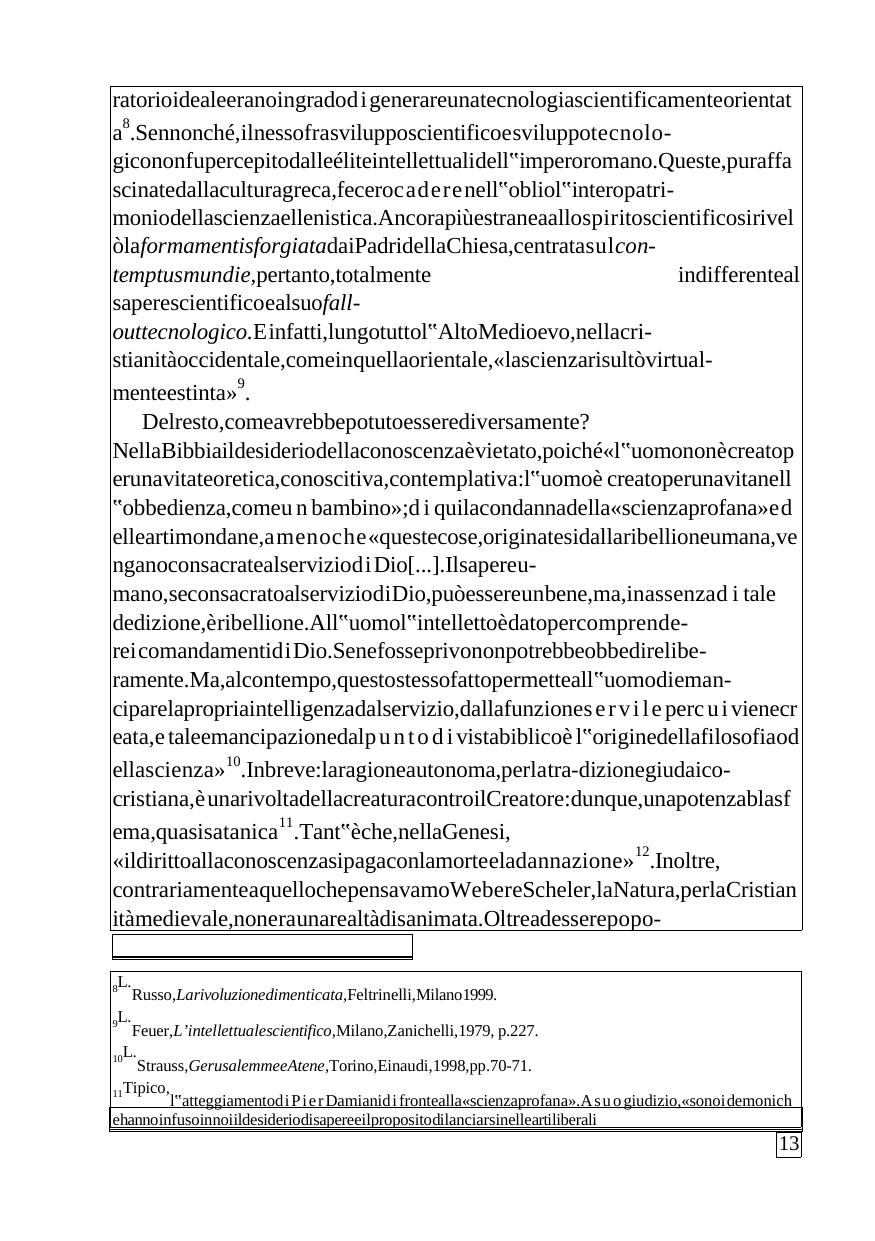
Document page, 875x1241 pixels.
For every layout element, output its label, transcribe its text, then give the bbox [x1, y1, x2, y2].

text Delresto,comeavrebbepotutoesserediversamente?NellaBibbiaildesideriodellaconoscenzaèvietato,poiché«l‟uomononècreatoperunavitateoretica,conoscitiva,contemplativa:l‟uomoècreatoperunavitanell‟obbedienza,comeunbambino»;diquilacondannadella«scienzaprofana»edelleartimondane,amenoche«questecose,originatesidallaribellioneumana,venganoconsacratealserviziodiDio[...].Ilsapereu-mano,seconsacratoalserviziodiDio,puòessereunbene,ma,inassenzaditale dedizione,èribellione.All‟uomol‟intellettoèdatopercomprende-reicomandamentidiDio.Senefosseprivononpotrebbeobbedirelibe-ramente.Ma,alcontempo,questostessofattopermetteall‟uomodieman-ciparelapropriaintelligenzadalservizio,dallafunzioneservilepercuivienecreata,etaleemancipazionedalpuntodivistabiblicoèl‟originedellafilosofiaodellascienza»10.Inbreve:laragioneautonoma,perlatra-dizionegiudaico-cristiana,èunarivoltadellacreaturacontroilCreatore:dunque,unapotenzablasfema,quasisatanica11.Tant‟èche,nellaGenesi, [112, 408, 799, 844]
text 13 [778, 1133, 801, 1155]
text 11Tipico,l‟atteggiamentodiPierDamianidifrontealla«scienzaprofana».Asuogiudizio,«sonoidemonichehannoinfusoinnoiildesideriodisapereeilpropositodilanciarsinelleartiliberali eneglistudidifilosofia»,citatodaL.Jerphagnon,Lesdieuxetle mots,Paris, Talanier,2004,pp.391-392. [112, 1077, 799, 1107]
text 8L.Russo,Larivoluzionedimenticata,Feltrinelli,Milano1999. [112, 972, 801, 1004]
text ratorioidealeeranoingradodigenerareunatecnologiascientificamenteorientata8.Sennonché,ilnessofrasvilupposcientificoesviluppotecnolo-gicononfupercepitodalleéliteintellettualidell‟imperoromano.Queste,puraffascinatedallaculturagreca,fecerocaderenell‟obliol‟interopatri-moniodellascienzaellenistica.AncorapiùestraneaallospiritoscientificosirivelòlaformamentisforgiatadaiPadridellaChiesa,centratasulcon-temptusmundie,pertanto,totalmente indifferenteal saperescientificoealsuofall-outtecnologico.Einfatti,lungotuttol‟AltoMedioevo,nellacri-stianitàoccidentale,comeinquellaorientale,«lascienzarisultòvirtual-menteestinta»9. [112, 87, 800, 405]
text contrariamenteaquellochepensavamoWebereScheler,laNatura,perlaCristianitàmedievale,noneraunarealtàdisanimata.Oltreadesserepopo-latadidemoniestreghe,eraconcepitacomeilteatrodimiracoliedipro- [112, 876, 800, 930]
text 10L.Strauss,GerusalemmeeAtene,Torino,Einaudi,1998,pp.70-71. [112, 1042, 801, 1075]
text «ildirittoallaconoscenzasipagaconlamorteeladannazione»12.Inoltre, [112, 847, 802, 874]
text 11Tipico,l‟atteggiamentodiPierDamianidifrontealla«scienzaprofana».Asuogiudizio,«sonoidemonichehannoinfusoinnoiildesideriodisapereeilpropositodilanciarsinelleartiliberali eneglistudidifilosofia»,citatodaL.Jerphagnon,Lesdieuxetle mots,Paris, Talanier,2004,pp.391-392. [112, 1108, 799, 1127]
text 9L.Feuer,L’intellettualescientifico,Milano,Zanichelli,1979, p.227. [112, 1007, 801, 1039]
